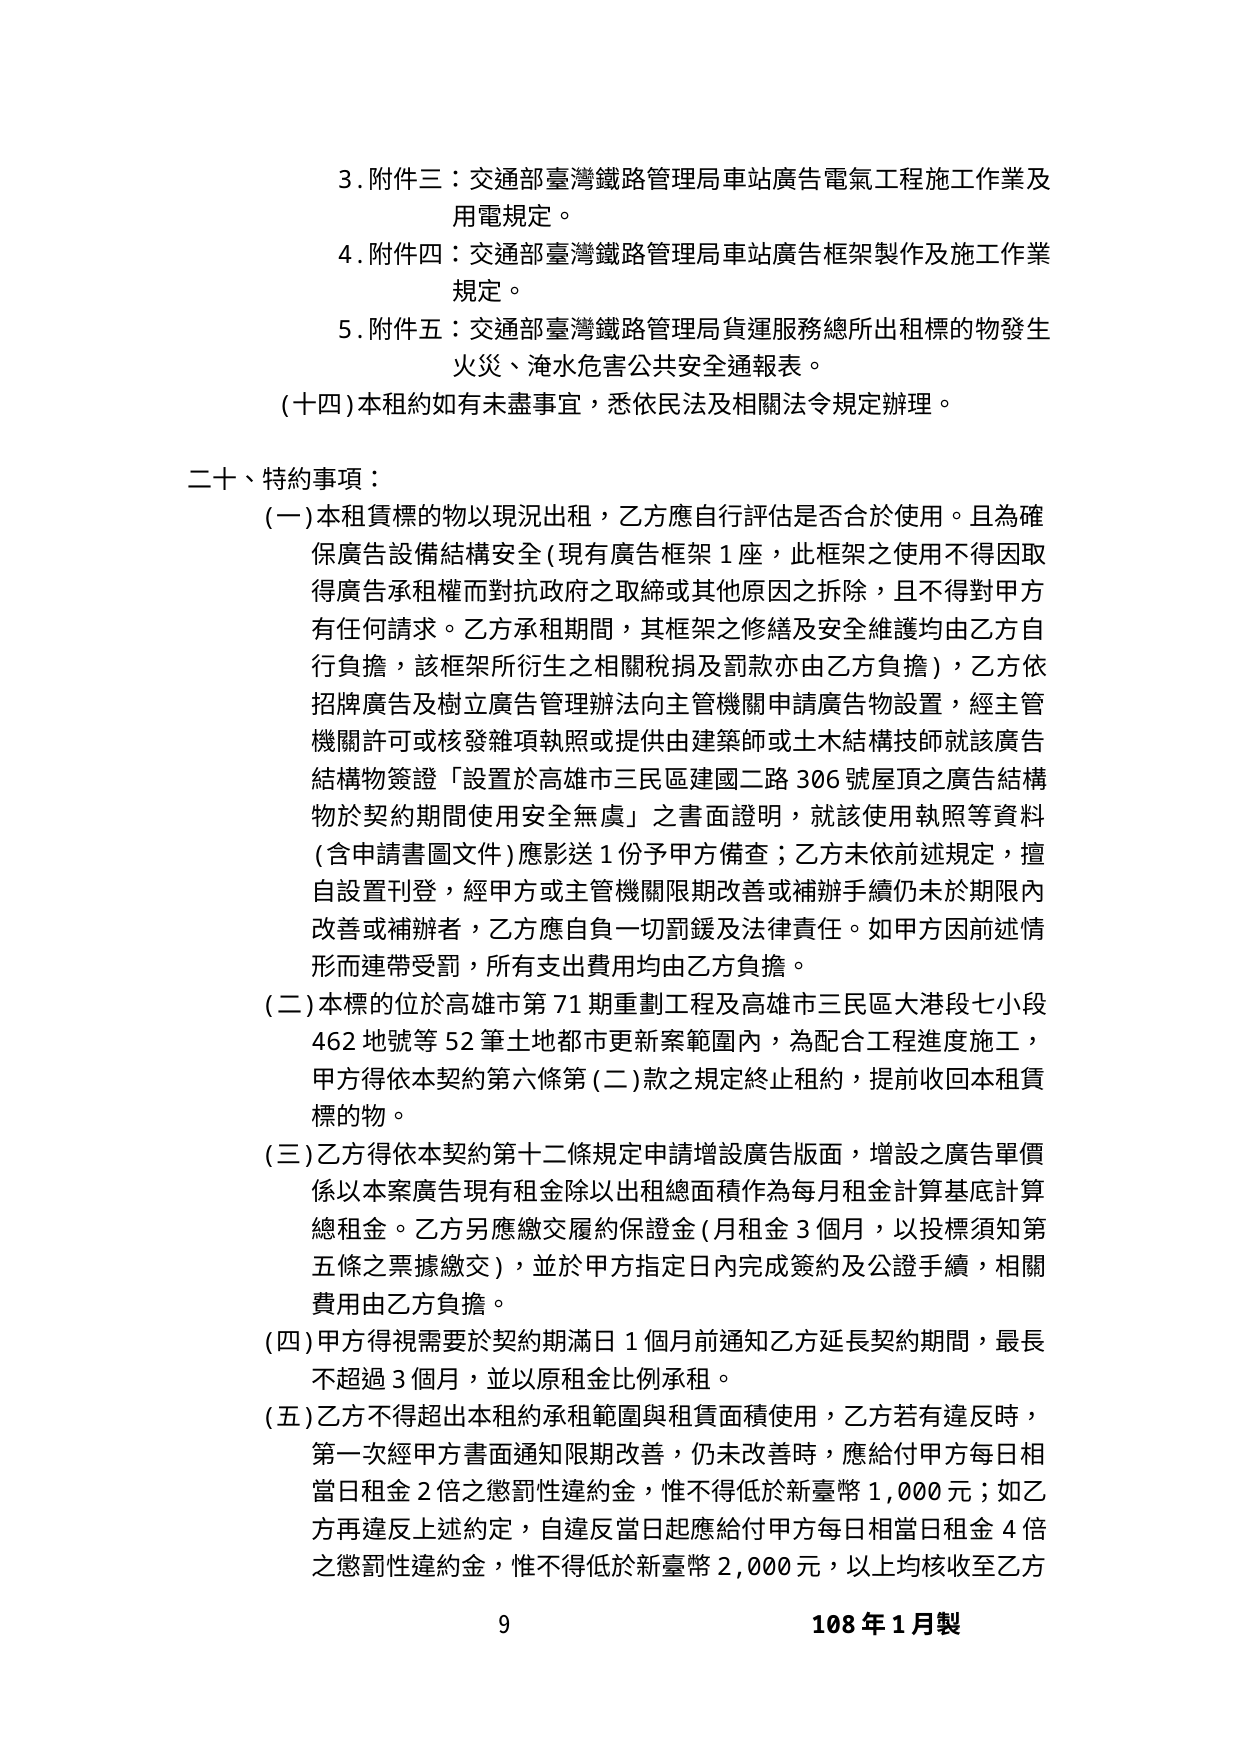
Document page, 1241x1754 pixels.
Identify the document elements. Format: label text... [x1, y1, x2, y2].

text 5.附件五：交通部臺灣鐵路管理局貨運服務總所出租標的物發生火災、淹水危害公共安全通報表。 [337, 308, 1053, 383]
text 4.附件四：交通部臺灣鐵路管理局車站廣告框架製作及施工作業規定。 [337, 233, 1053, 308]
text (三)乙方得依本契約第十二條規定申請增設廣告版面，增設之廣告單價係以本案廣告現有租金除以出租總面積作為每月租金計算基底計算總租金。乙方另應繳交履約保證金(月租金3個月，以投標須知第五條之票據繳交)，並於甲方指定日內完成簽約及公證手續，相關費用由乙方負擔。 [261, 1133, 1047, 1321]
text (四)甲方得視需要於契約期滿日1個月前通知乙方延長契約期間，最長不超過3個月，並以原租金比例承租。 [261, 1321, 1047, 1396]
text 二十、特約事項： [187, 458, 1053, 496]
text (五)乙方不得超出本租約承租範圍與租賃面積使用，乙方若有違反時，第一次經甲方書面通知限期改善，仍未改善時，應給付甲方每日相當日租金2倍之懲罰性違約金，惟不得低於新臺幣1,000元；如乙方再違反上述約定，自違反當日起應給付甲方每日相當日租金4倍之懲罰性違約金，惟不得低於新臺幣2,000元，以上均核收至乙方 [261, 1396, 1047, 1583]
text 3.附件三：交通部臺灣鐵路管理局車站廣告電氣工程施工作業及用電規定。 [337, 158, 1053, 233]
text (一)本租賃標的物以現況出租，乙方應自行評估是否合於使用。且為確保廣告設備結構安全(現有廣告框架1座，此框架之使用不得因取得廣告承租權而對抗政府之取締或其他原因之拆除，且不得對甲方有任何請求。乙方承租期間，其框架之修繕及安全維護均由乙方自行負擔，該框架所衍生之相關稅捐及罰款亦由乙方負擔)，乙方依招牌廣告及樹立廣告管理辦法向主管機關申請廣告物設置，經主管機關許可或核發雜項執照或提供由建築師或土木結構技師就該廣告結構物簽證「設置於高雄市三民區建國二路306號屋頂之廣告結構物於契約期間使用安全無虞」之書面證明，就該使用執照等資料(含申請書圖文件)應影送1份予甲方備查；乙方未依前述規定，擅自設置刊登，經甲方或主管機關限期改善或補辦手續仍未於期限內改善或補辦者，乙方應自負一切罰鍰及法律責任。如甲方因前述情形而連帶受罰，所有支出費用均由乙方負擔。 [261, 496, 1047, 983]
text (二)本標的位於高雄市第71期重劃工程及高雄市三民區大港段七小段462地號等52筆土地都市更新案範圍內，為配合工程進度施工，甲方得依本契約第六條第(二)款之規定終止租約，提前收回本租賃標的物。 [261, 983, 1047, 1133]
text (十四)本租約如有未盡事宜，悉依民法及相關法令規定辦理。 [262, 383, 1053, 421]
